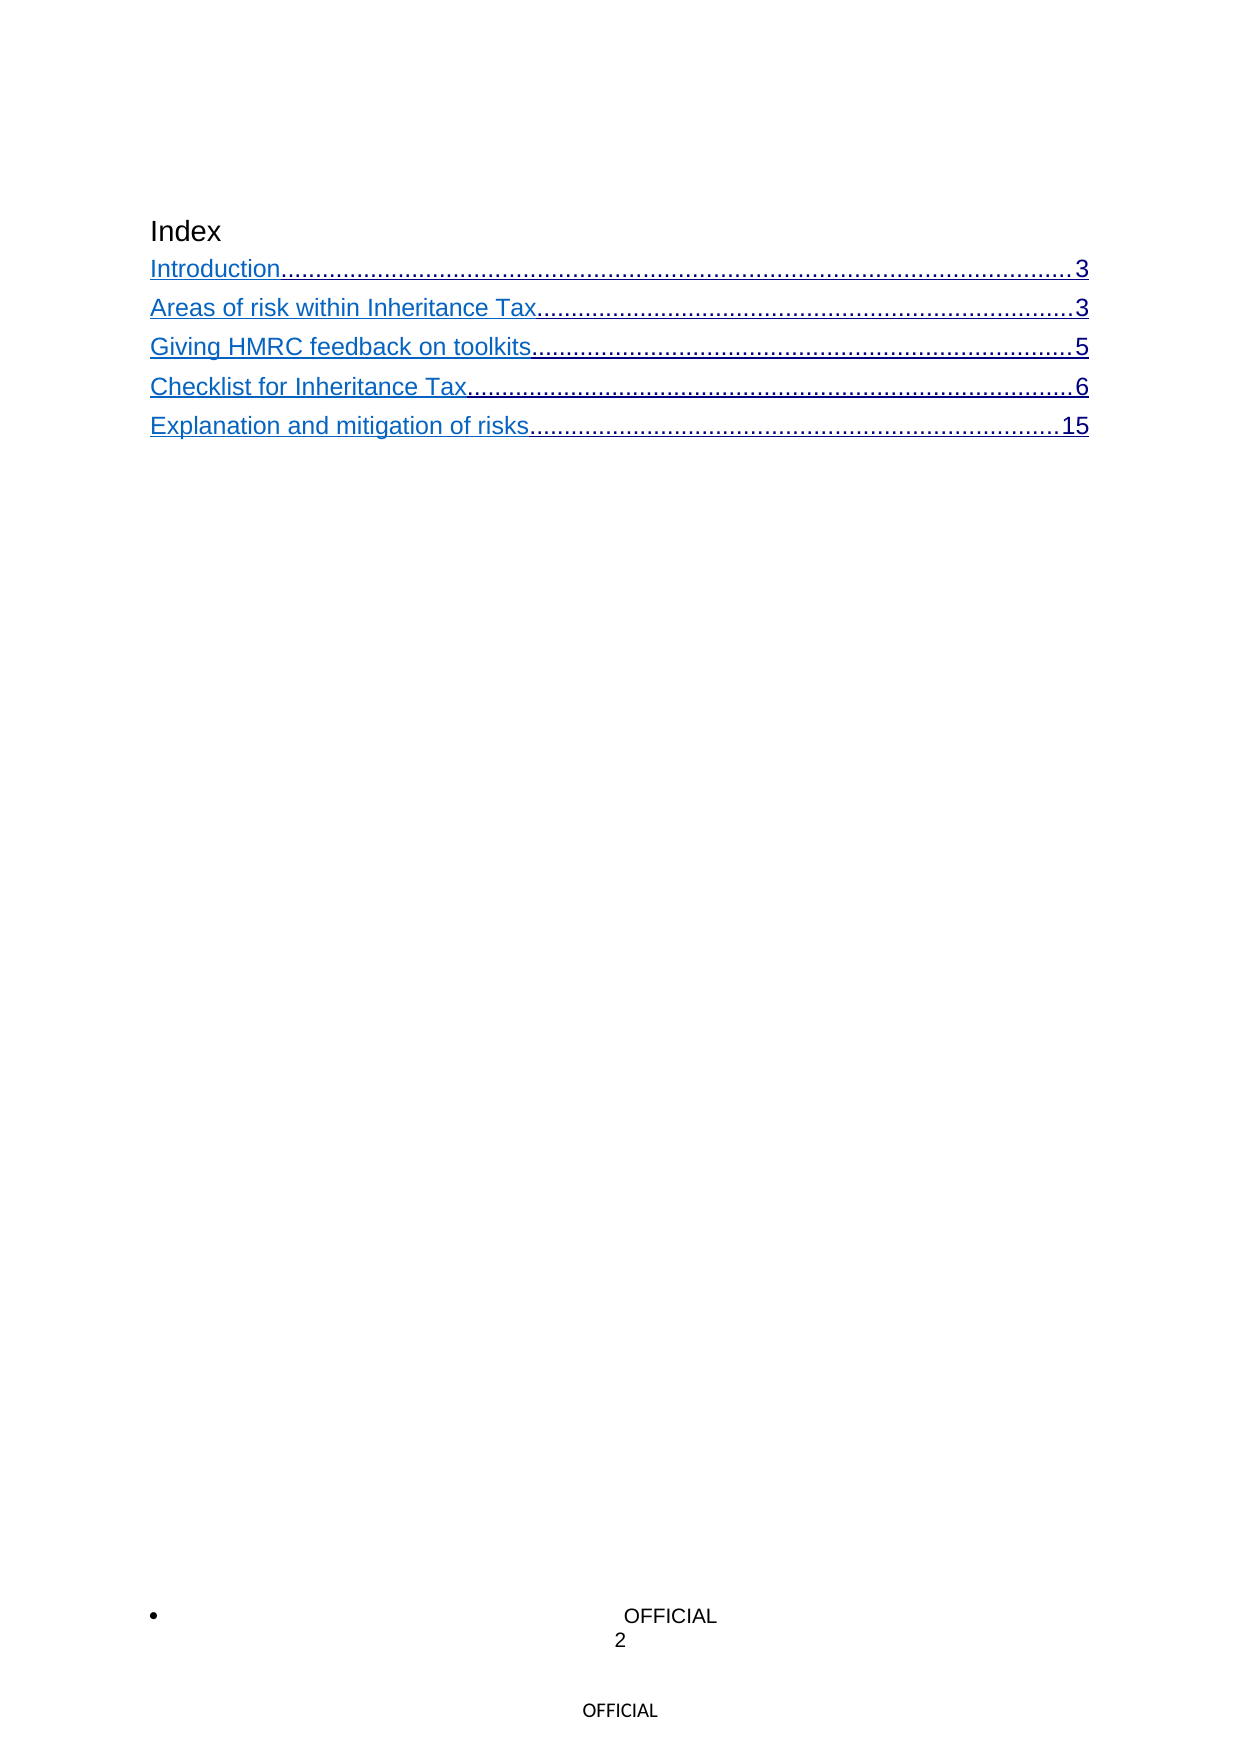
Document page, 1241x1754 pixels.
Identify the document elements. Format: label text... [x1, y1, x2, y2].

text Areas of risk within Inheritance Tax 3 [150, 293, 1090, 322]
subtitle Index [150, 214, 1090, 248]
text Explanation and mitigation of risks 15 [150, 411, 1090, 439]
text Introduction 3 [150, 254, 1090, 283]
text Giving HMRC feedback on toolkits 5 [150, 332, 1090, 361]
text Checklist for Inheritance Tax 6 [150, 371, 1090, 400]
